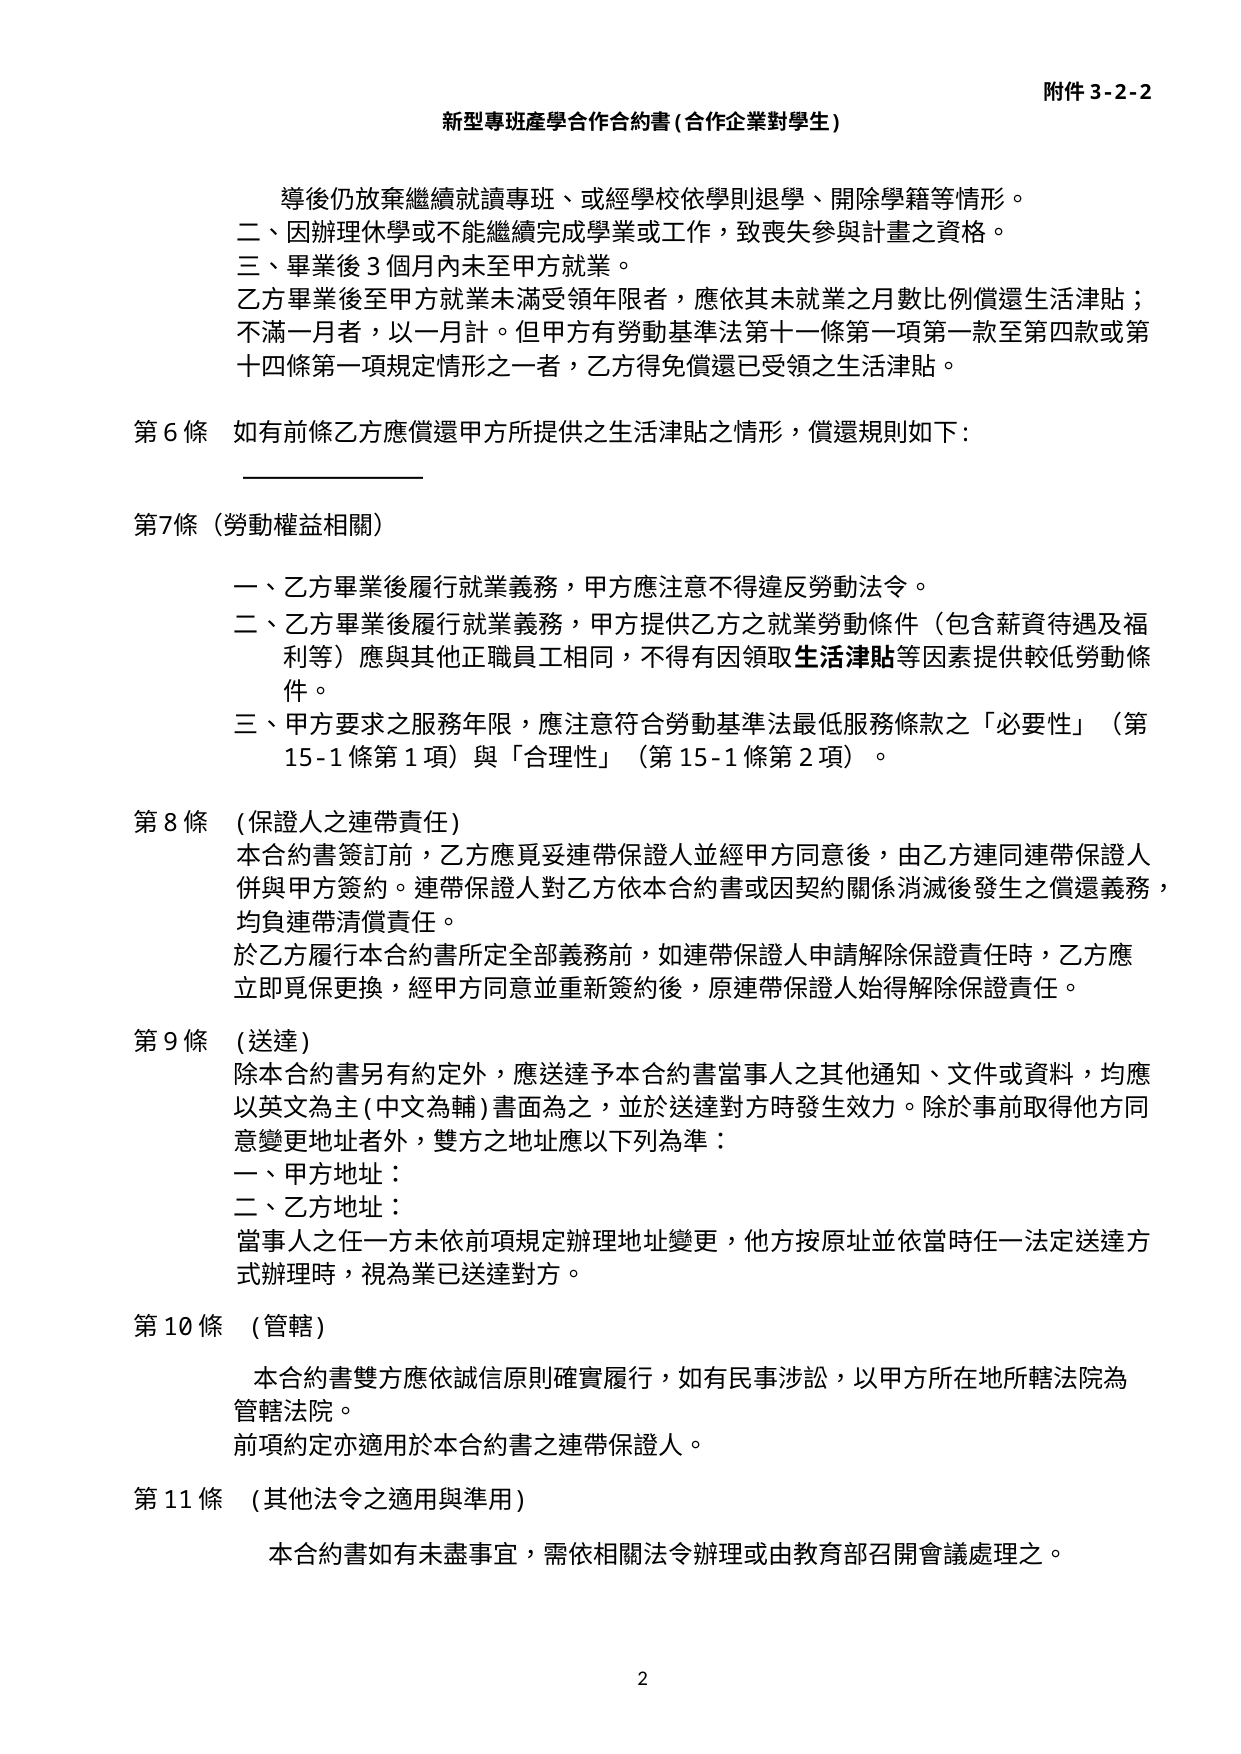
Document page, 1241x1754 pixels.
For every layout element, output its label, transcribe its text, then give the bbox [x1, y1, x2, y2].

text 第8條 (保證人之連帶責任) [46, 804, 1152, 838]
text ____________ [133, 448, 1152, 482]
text 前項約定亦適用於本合約書之連帶保證人。 [233, 1427, 1152, 1461]
text 第11條 (其他法令之適用與準用) [133, 1479, 1152, 1516]
text 第10條 (管轄) [133, 1309, 1152, 1342]
text 除本合約書另有約定外，應送達予本合約書當事人之其他通知、文件或資料，均應以英文為主(中文為輔)書面為之，並於送達對方時發生效力。除於事前取得他方同意變更地址者外，雙方之地址應以下列為準： [233, 1057, 1152, 1157]
text 三、畢業後3個月內未至甲方就業。 [236, 248, 1152, 282]
text 第9條 (送達) [133, 1023, 1152, 1057]
text 二、因辦理休學或不能繼續完成學業或工作，致喪失參與計畫之資格。 [236, 215, 1152, 248]
text 二、乙方畢業後履行就業義務，甲方提供乙方之就業勞動條件（包含薪資待遇及福利等）應與其他正職員工相同，不得有因領取生活津貼等因素提供較低勞動條件。 [233, 607, 1152, 707]
text 三、甲方要求之服務年限，應注意符合勞動基準法最低服務條款之「必要性」（第15-1條第1項）與「合理性」（第15-1條第2項）。 [233, 707, 1152, 773]
text 本合約書如有未盡事宜，需依相關法令辦理或由教育部召開會議處理之。 [133, 1534, 1152, 1571]
text 本合約書雙方應依誠信原則確實履行，如有民事涉訟，以甲方所在地所轄法院為管轄法院。 [133, 1361, 1152, 1427]
text 第7條（勞動權益相關） [133, 482, 1152, 544]
text 本合約書簽訂前，乙方應覓妥連帶保證人並經甲方同意後，由乙方連同連帶保證人併與甲方簽約。連帶保證人對乙方依本合約書或因契約關係消滅後發生之償還義務，均負連帶清償責任。 [236, 838, 1152, 938]
text 導後仍放棄繼續就讀專班、或經學校依學則退學、開除學籍等情形。 [236, 182, 1152, 215]
text 當事人之任一方未依前項規定辦理地址變更，他方按原址並依當時任一法定送達方式辦理時，視為業已送達對方。 [236, 1223, 1152, 1290]
text 於乙方履行本合約書所定全部義務前，如連帶保證人申請解除保證責任時，乙方應立即覓保更換，經甲方同意並重新簽約後，原連帶保證人始得解除保證責任。 [233, 938, 1152, 1004]
text 一、甲方地址： [233, 1157, 1152, 1190]
text 一、乙方畢業後履行就業義務，甲方應注意不得違反勞動法令。 [233, 544, 1152, 607]
text 乙方畢業後至甲方就業未滿受領年限者，應依其未就業之月數比例償還生活津貼；不滿一月者，以一月計。但甲方有勞動基準法第十一條第一項第一款至第四款或第十四條第一項規定情形之一者，乙方得免償還已受領之生活津貼。 [236, 282, 1152, 382]
text 二、乙方地址： [233, 1190, 1152, 1223]
text 第6條 如有前條乙方應償還甲方所提供之生活津貼之情形，償還規則如下: [133, 415, 1152, 448]
